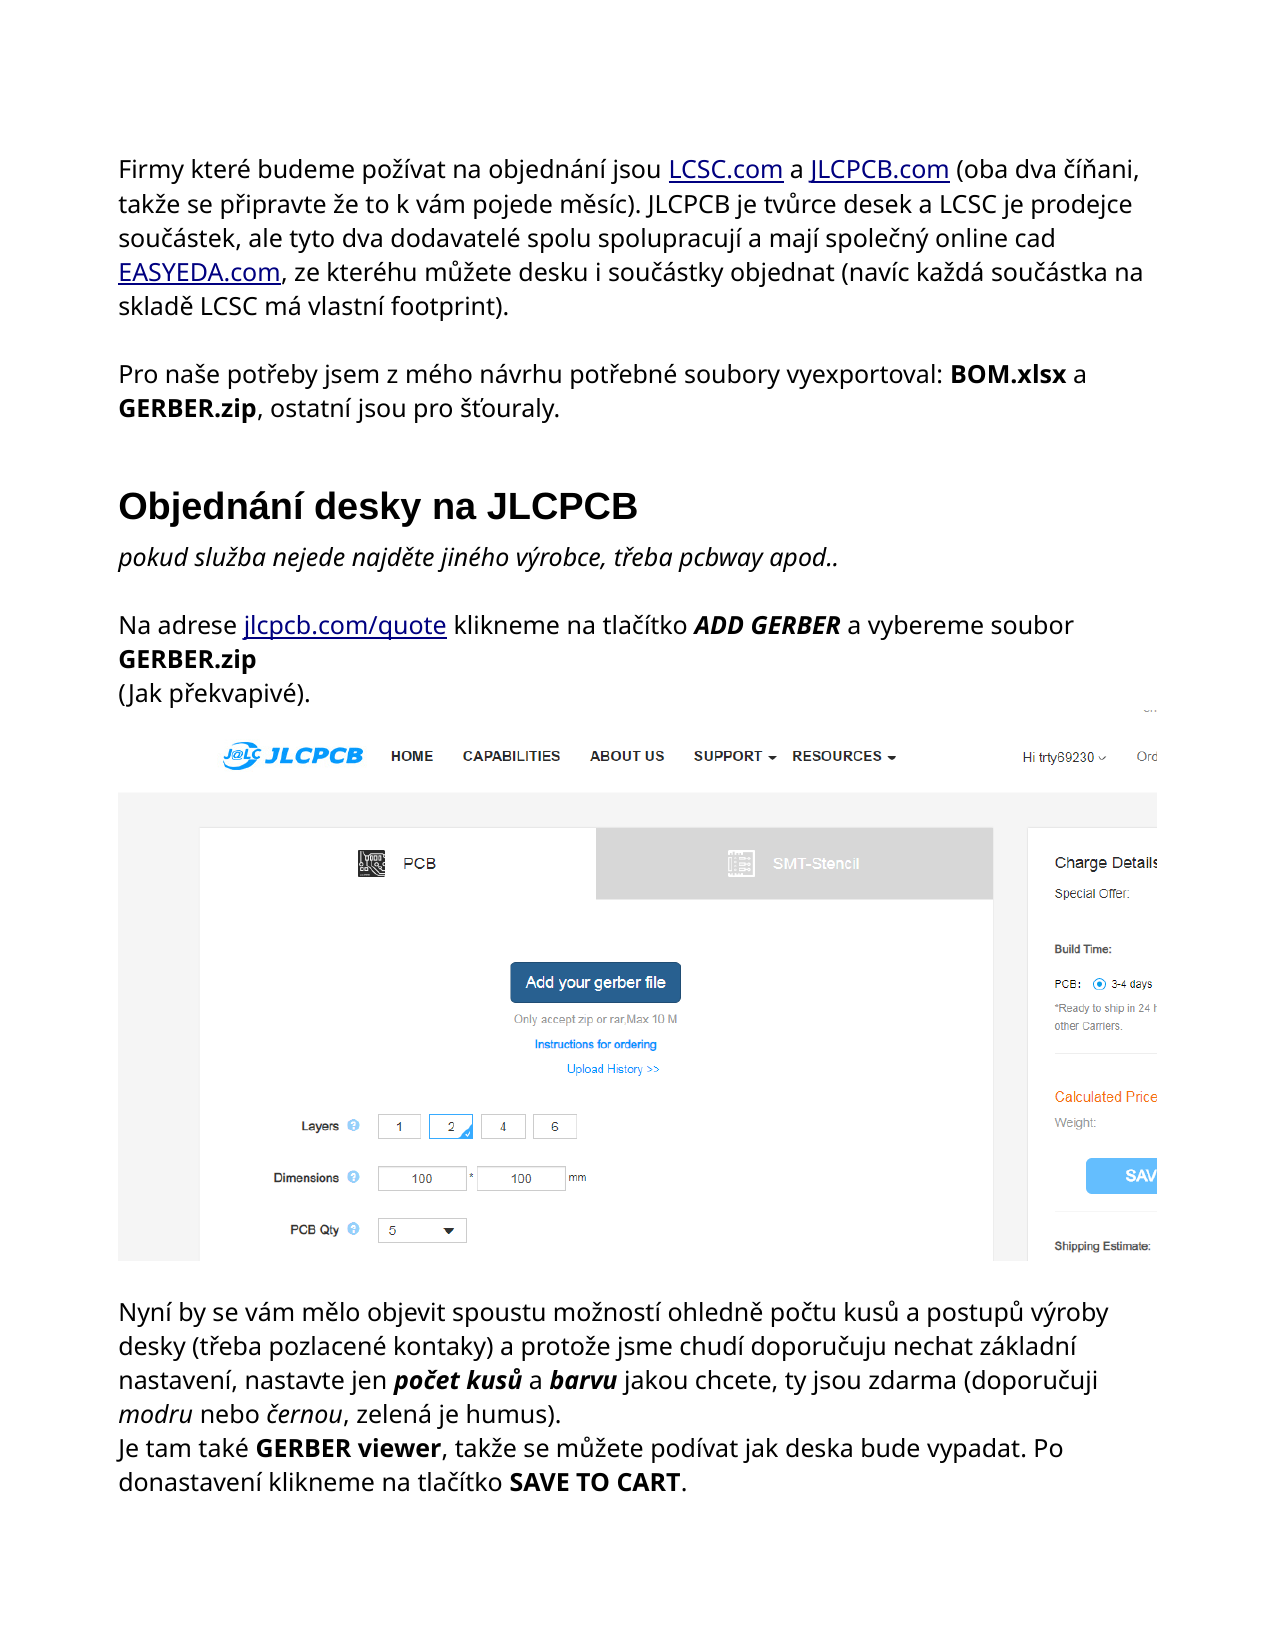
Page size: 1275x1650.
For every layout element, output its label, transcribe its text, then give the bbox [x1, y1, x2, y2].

text pokud služba nejede najděte jiného výrobce, třeba pcbway apod.. [118, 540, 1157, 574]
text Na adrese jlcpcb.com/quote klikneme na tlačítko ADD GERBER a vybereme soubor GERBER.zip [118, 608, 1157, 676]
picture [118, 710, 1157, 1261]
text (Jak překvapivé). [118, 676, 1157, 710]
text Pro naše potřeby jsem z mého návrhu potřebné soubory vyexportoval: BOM.xlsx a GERBER.zip, ostatní jsou pro šťouraly. [118, 357, 1157, 425]
subtitle Objednání desky na JLCPCB [118, 484, 1157, 527]
text Firmy které budeme požívat na objednání jsou LCSC.com a JLCPCB.com (oba dva číňani, takže se připravte že to k vám pojede měsíc). JLCPCB je tvůrce desek a LCSC je prodejce součástek, ale tyto dva dodavatelé spolu spolupracují a mají společný online cad EASYEDA.com, ze kteréhu můžete desku i součástky objednat (navíc každá součástka na skladě LCSC má vlastní footprint). [118, 152, 1157, 322]
text Je tam také GERBER viewer, takže se můžete podívat jak deska bude vypadat. Po donastavení klikneme na tlačítko SAVE TO CART. [118, 1431, 1157, 1499]
text Nyní by se vám mělo objevit spoustu možností ohledně počtu kusů a postupů výroby desky (třeba pozlacené kontaky) a protože jsme chudí doporučuju nechat základní nastavení, nastavte jen počet kusů a barvu jakou chcete, ty jsou zdarma (doporučuji modru nebo černou, zelená je humus). [118, 1295, 1157, 1431]
